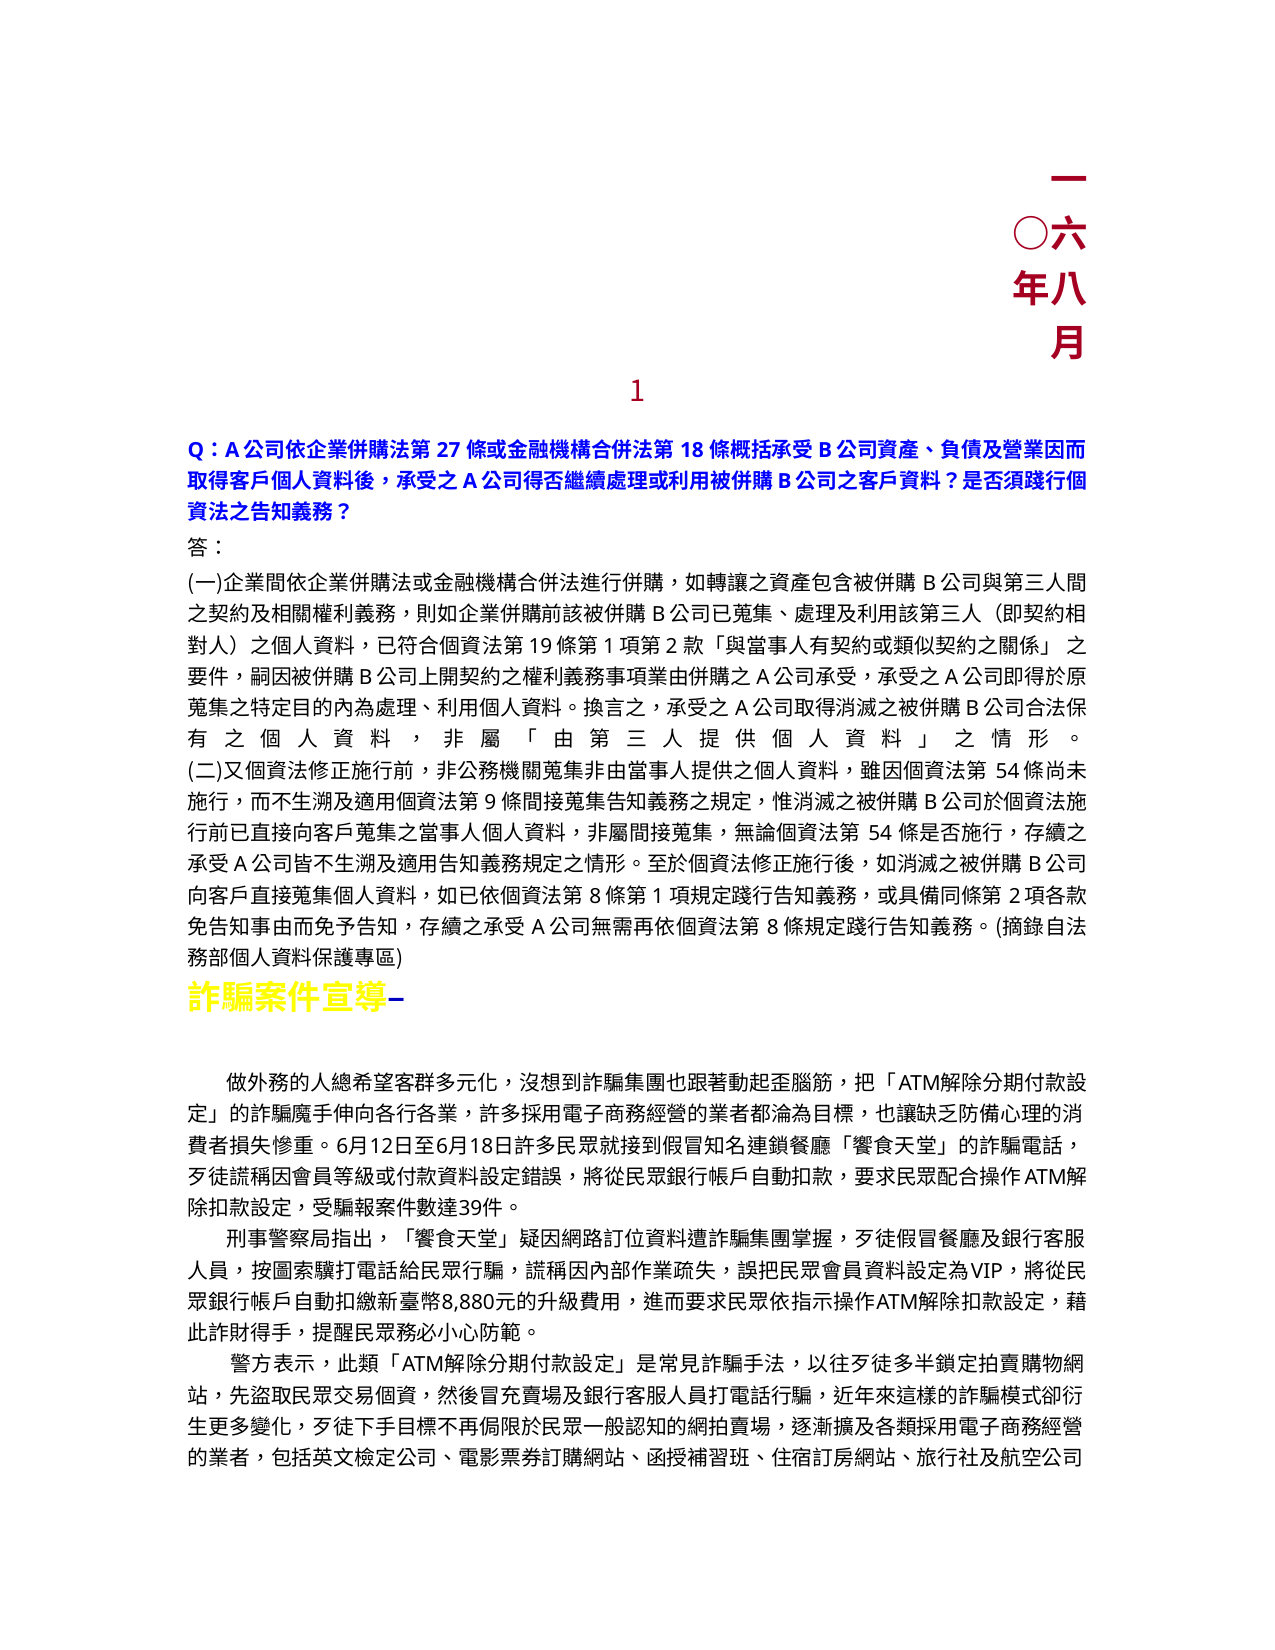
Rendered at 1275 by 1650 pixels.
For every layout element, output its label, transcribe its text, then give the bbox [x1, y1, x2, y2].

text (一)企業間依企業併購法或金融機構合併法進行併購，如轉讓之資產包含被併購B公司與第三人間之契約及相關權利義務，則如企業併購前該被併購B公司已蒐集、處理及利用該第三人（即契約相對人）之個人資料，已符合個資法第19條第1項第2 款「與當事人有契約或類似契約之關係」 之要件，嗣因被併購B公司上開契約之權利義務事項業由併購之A公司承受，承受之A公司即得於原蒐集之特定目的內為處理、利用個人資料。換言之，承受之A公司取得消滅之被併購B公司合法保有之個人資料，非屬「由第三人提供個人資料」之情形。 (二)又個資法修正施行前，非公務機關蒐集非由當事人提供之個人資料，雖因個資法第54條尚未施行，而不生溯及適用個資法第9 條間接蒐集告知義務之規定，惟消滅之被併購B公司於個資法施行前已直接向客戶蒐集之當事人個人資料，非屬間接蒐集，無論個資法第 54 條是否施行，存續之承受A公司皆不生溯及適用告知義務規定之情形。至於個資法修正施行後，如消滅之被併購B公司向客戶直接蒐集個人資料，如已依個資法第8條第 1 項規定踐行告知義務，或具備同條第 2項各款免告知事由而免予告知，存續之承受A公司無需再依個資法第 8條規定踐行告知義務。(摘錄自法務部個人資料保護專區) [187, 566, 1087, 972]
text 刑事警察局指出，「饗食天堂」疑因網路訂位資料遭詐騙集團掌握，歹徒假冒餐廳及銀行客服人員，按圖索驥打電話給民眾行騙，謊稱因內部作業疏失，誤把民眾會員資料設定為VIP，將從民眾銀行帳戶自動扣繳新臺幣8,880元的升級費用，進而要求民眾依指示操作ATM解除扣款設定，藉此詐財得手，提醒民眾務必小心防範。 [187, 1222, 1087, 1347]
text Q：A公司依企業併購法第 27 條或金融機構合併法第 18 條概括承受B公司資產、負債及營業因而取得客戶個人資料後，承受之A公司得否繼續處理或利用被併購B公司之客戶資料？是否須踐行個資法之告知義務？ [187, 432, 1087, 526]
text 年八 [187, 258, 1087, 313]
text 「ATM解除分期付款設定」詐騙手法入侵餐飲業 [187, 1022, 1087, 1063]
text 月 [187, 313, 1087, 367]
text 答： [187, 530, 1087, 561]
text ○六 [187, 204, 1087, 258]
text 警方表示，此類「ATM解除分期付款設定」是常見詐騙手法，以往歹徒多半鎖定拍賣購物網站，先盜取民眾交易個資，然後冒充賣場及銀行客服人員打電話行騙，近年來這樣的詐騙模式卻衍生更多變化，歹徒下手目標不再侷限於民眾一般認知的網拍賣場，逐漸擴及各類採用電子商務經營的業者，包括英文檢定公司、電影票券訂購網站、函授補習班、住宿訂房網站、旅行社及航空公司 [187, 1347, 1087, 1472]
text 一 [187, 150, 1087, 204]
text 1 [187, 367, 1087, 409]
text 詐騙案件宣導– 詐騙集團也拚「客群」多元化！？ [187, 976, 1087, 1018]
text 做外務的人總希望客群多元化，沒想到詐騙集團也跟著動起歪腦筋，把「ATM解除分期付款設定」的詐騙魔手伸向各行各業，許多採用電子商務經營的業者都淪為目標，也讓缺乏防備心理的消費者損失慘重。6月12日至6月18日許多民眾就接到假冒知名連鎖餐廳「饗食天堂」的詐騙電話，歹徒謊稱因會員等級或付款資料設定錯誤，將從民眾銀行帳戶自動扣款，要求民眾配合操作ATM解除扣款設定，受騙報案件數達39件。 [187, 1066, 1087, 1222]
